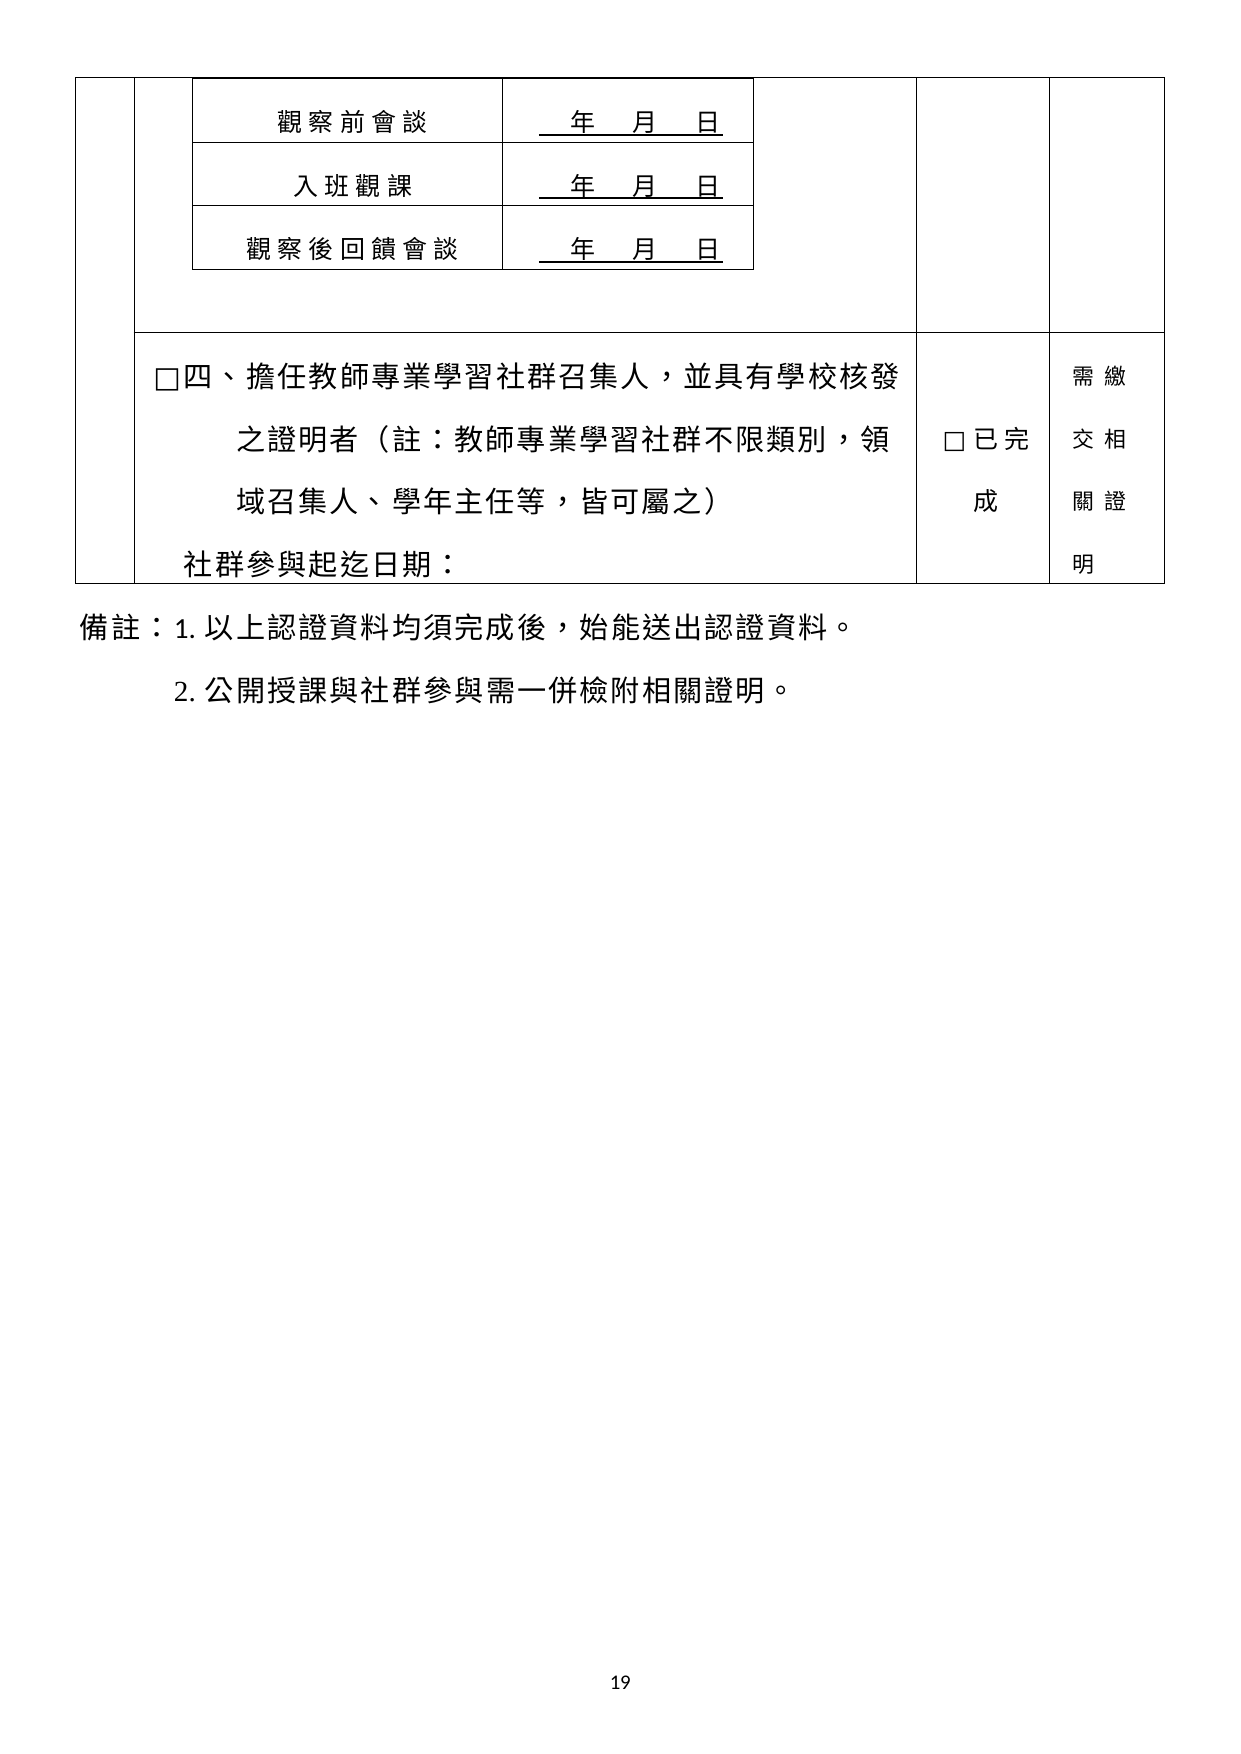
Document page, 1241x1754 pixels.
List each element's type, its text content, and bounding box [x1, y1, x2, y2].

table_cell [135, 78, 916, 332]
table_cell 年 月 日 [503, 206, 753, 269]
table_cell □四、擔任教師專業學習社群召集人，並具有學校核發之證明者（註：教師專業學習社群不限類別，領域召集人、學年主任等，皆可屬之） 社群參與起迄日期： [135, 333, 916, 583]
table_cell □已完成 [917, 333, 1049, 583]
table_cell 年 月 日 [503, 79, 753, 142]
table_cell [76, 78, 134, 583]
table_cell [917, 78, 1049, 332]
table_cell 觀察後回饋會談 [193, 206, 502, 269]
table_cell [1050, 78, 1164, 332]
table_cell 觀察前會談 [193, 79, 502, 142]
table_cell 需繳交相關證明 [1050, 333, 1164, 583]
table_cell 年 月 日 [503, 143, 753, 205]
table_cell 入班觀課 [193, 143, 502, 205]
text 2. 公開授課與社群參與需一併檢附相關證明。 [78, 647, 1162, 709]
text 備註：1. 以上認證資料均須完成後，始能送出認證資料。 [78, 584, 1162, 647]
